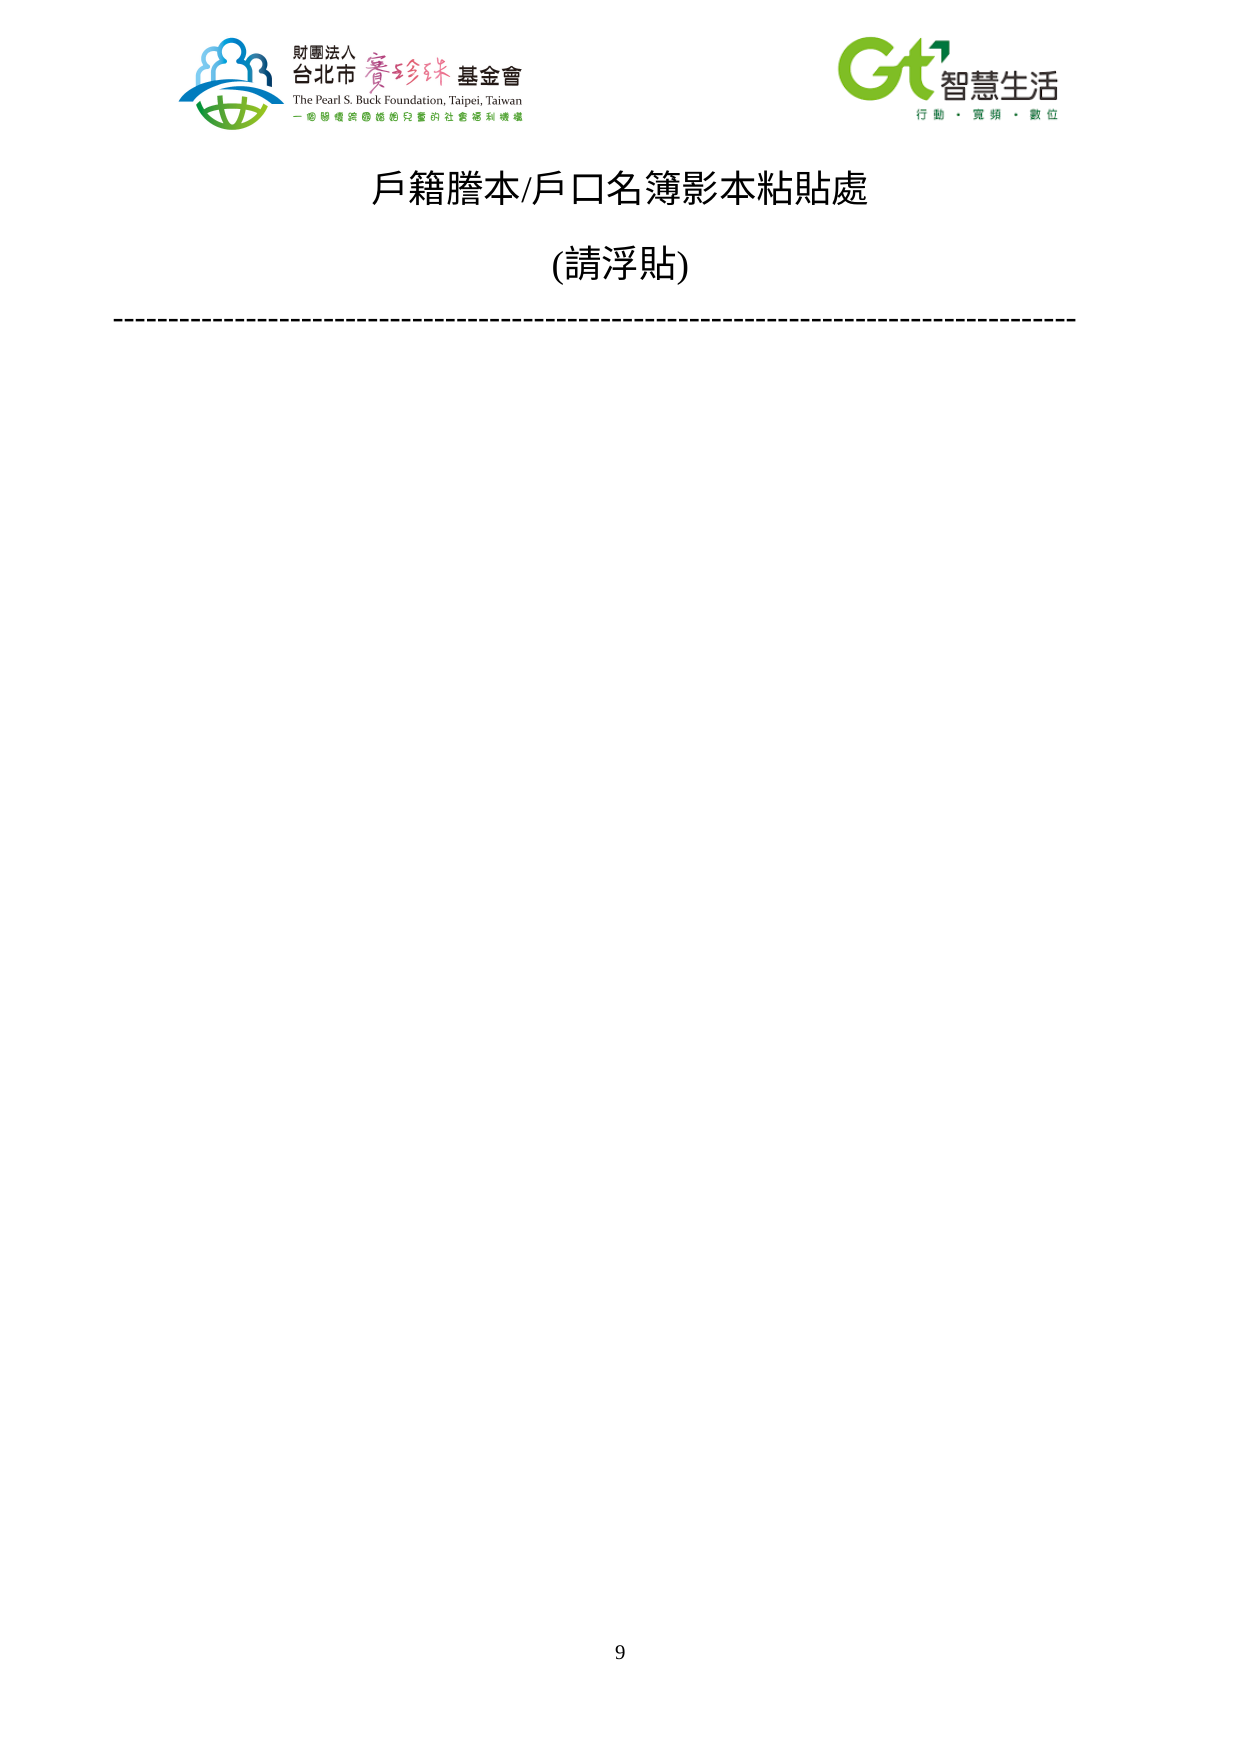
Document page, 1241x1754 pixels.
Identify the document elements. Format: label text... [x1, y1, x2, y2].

picture [830, 19, 1071, 145]
text 戶籍謄本/戶口名簿影本粘貼處 [112, 148, 1128, 223]
picture [171, 34, 531, 135]
text --------------------------------------------------------------------------------------- [112, 298, 1128, 336]
text (請浮貼) [112, 223, 1128, 298]
